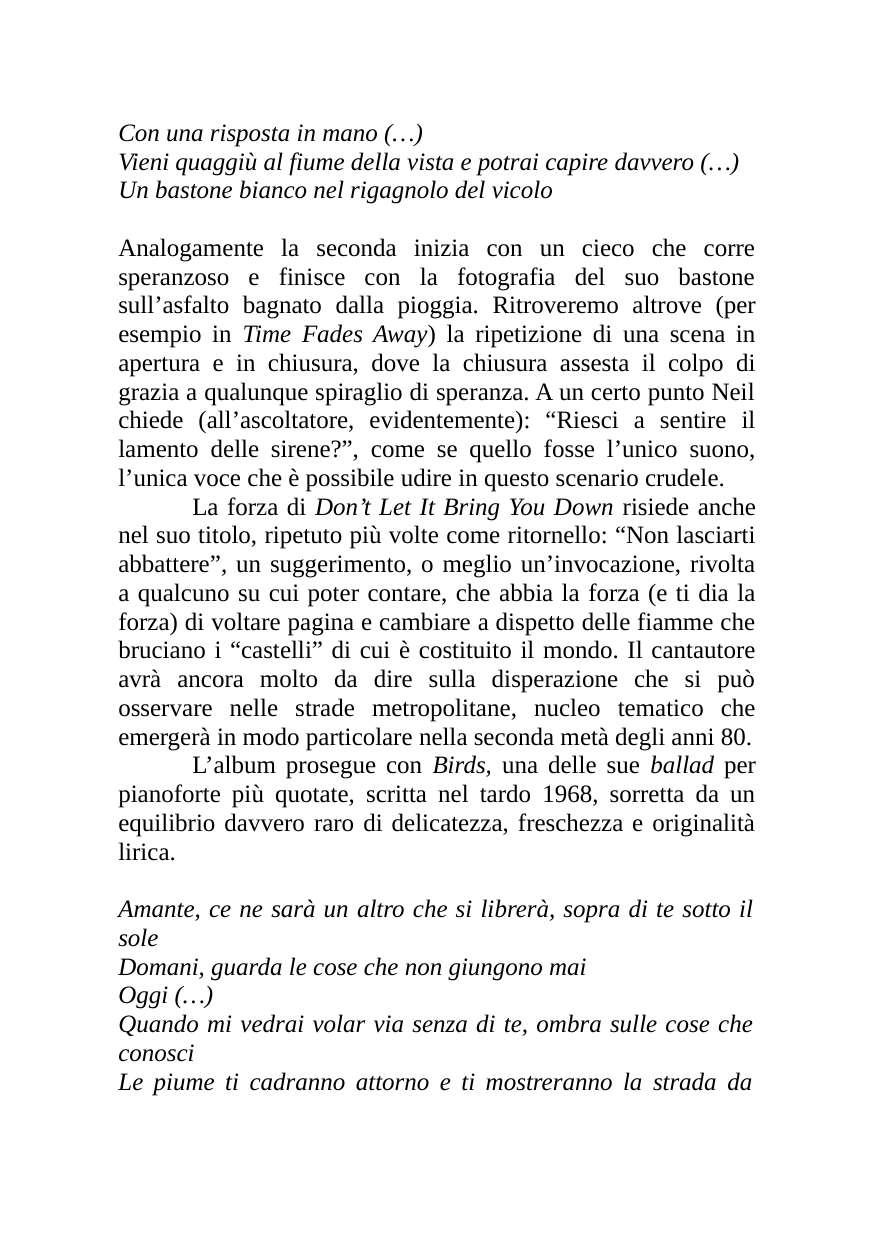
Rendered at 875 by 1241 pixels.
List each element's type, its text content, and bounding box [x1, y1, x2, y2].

subtitle Quando mi vedrai volar via senza di te, ombra sulle cose che conosci [118, 1009, 756, 1067]
text L’album prosegue con Birds, una delle sue ballad per pianoforte più quotate, scritta nel tardo 1968, sorretta da un equilibrio davvero raro di delicatezza, freschezza e originalità lirica. [118, 751, 756, 866]
text Le piume ti cadranno attorno e ti mostreranno la strada da [118, 1067, 756, 1096]
text Un bastone bianco nel rigagnolo del vicolo [118, 176, 756, 204]
text Oggi (…) [118, 981, 756, 1009]
text Vieni quaggiù al fiume della vista e potrai capire davvero (…) [118, 147, 756, 176]
text Con una risposta in mano (…) [118, 118, 756, 147]
text Analogamente la seconda inizia con un cieco che corre speranzoso e finisce con la fotografia del suo bastone sull’asfalto bagnato dalla pioggia. Ritroveremo altrove (per esempio in Time Fades Away) la ripetizione di una scena in apertura e in chiusura, dove la chiusura assesta il colpo di grazia a qualunque spiraglio di speranza. A un certo punto Neil chiede (all’ascoltatore, evidentemente): “Riesci a sentire il lamento delle sirene?”, come se quello fosse l’unico suono, l’unica voce che è possibile udire in questo scenario crudele. [118, 233, 756, 492]
text Domani, guarda le cose che non giungono mai [118, 952, 756, 981]
text La forza di Don’t Let It Bring You Down risiede anche nel suo titolo, ripetuto più volte come ritornello: “Non lasciarti abbattere”, un suggerimento, o meglio un’invocazione, rivolta a qualcuno su cui poter contare, che abbia la forza (e ti dia la forza) di voltare pagina e cambiare a dispetto delle fiamme che bruciano i “castelli” di cui è costituito il mondo. Il cantautore avrà ancora molto da dire sulla disperazione che si può osservare nelle strade metropolitane, nucleo tematico che emergerà in modo particolare nella seconda metà degli anni 80. [118, 492, 756, 751]
subtitle Amante, ce ne sarà un altro che si librerà, sopra di te sotto il sole [118, 894, 756, 952]
